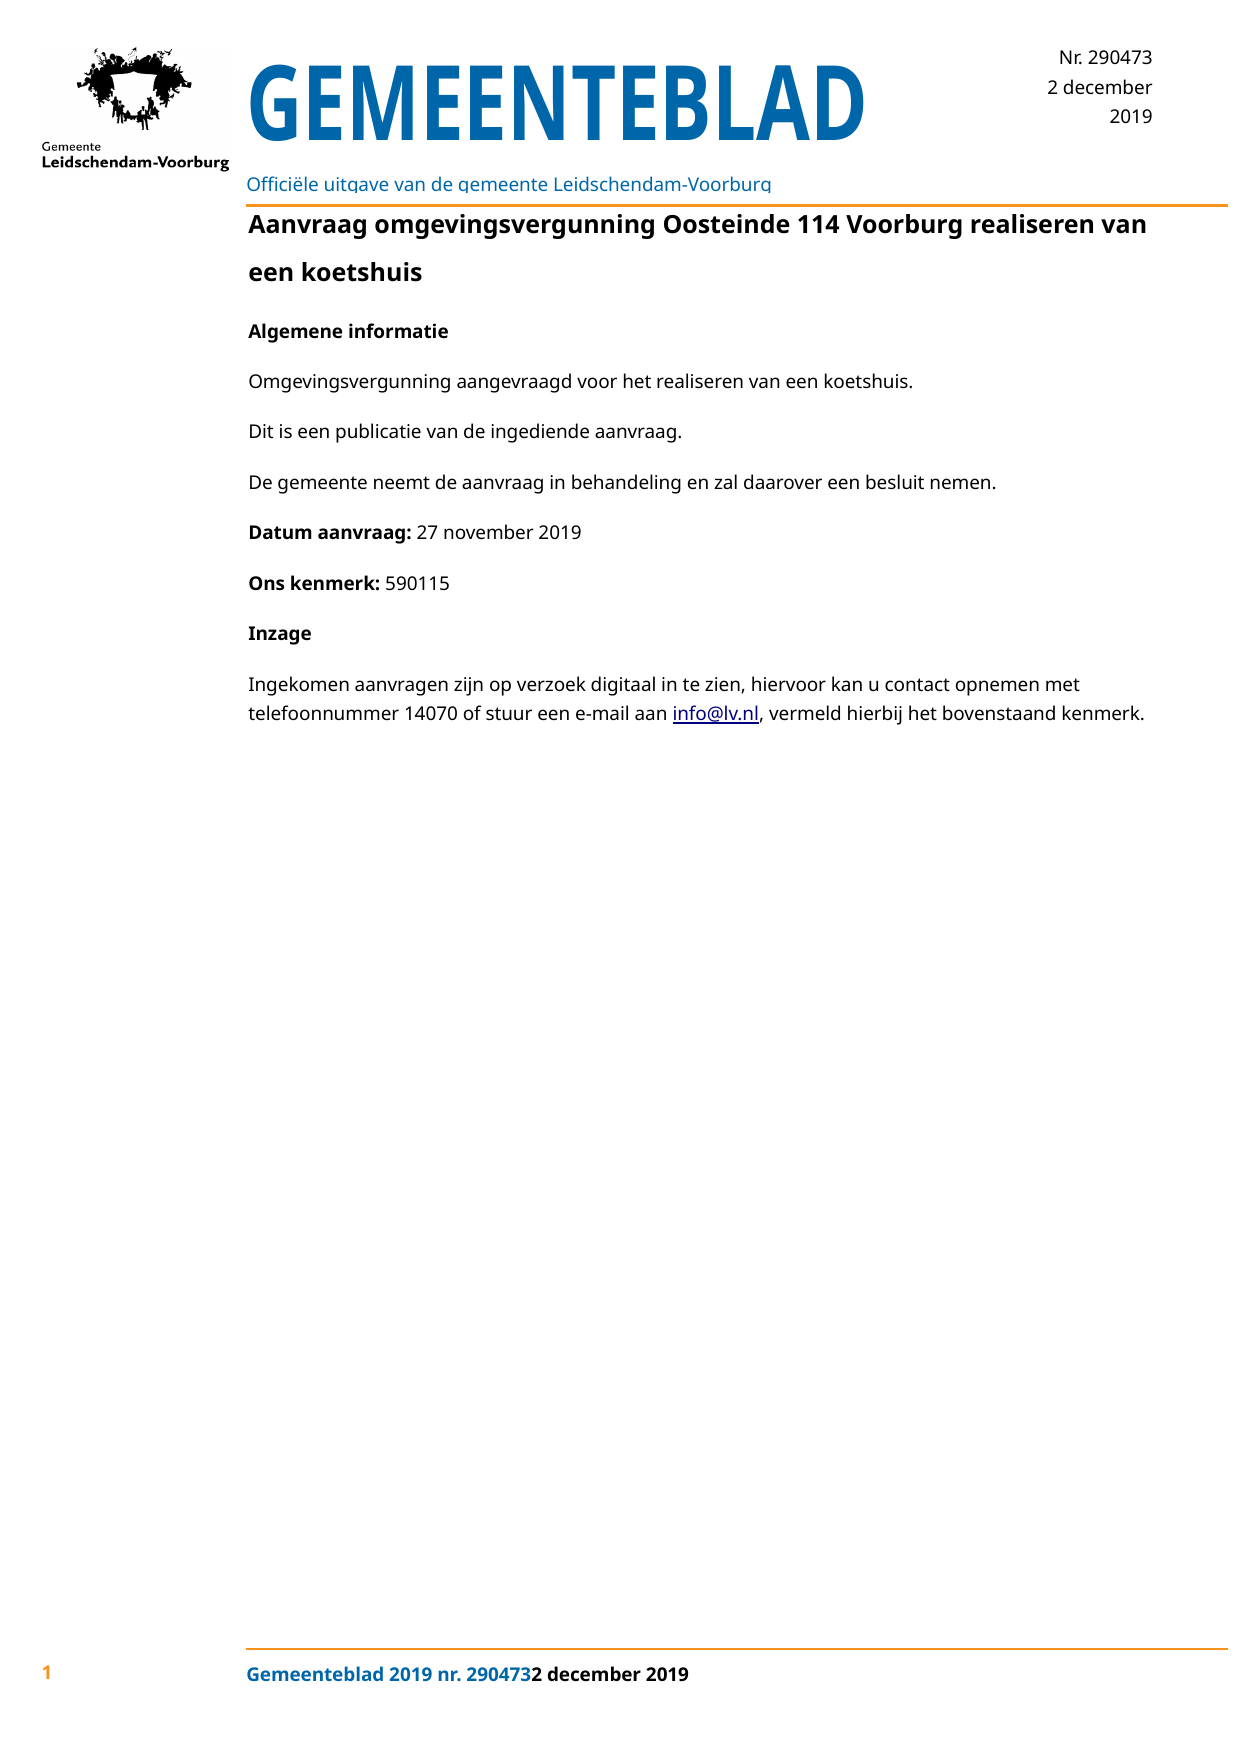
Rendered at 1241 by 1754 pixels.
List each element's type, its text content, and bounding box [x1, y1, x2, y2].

text Ingekomen aanvragen zijn op verzoek digitaal in te zien, hiervoor kan u contact opnemen met telefoonnummer 14070 of stuur een e-mail aan info@lv.nl, vermeld hierbij het bovenstaand kenmerk. [248, 671, 1152, 726]
text Omgevingsvergunning aangevraagd voor het realiseren van een koetshuis. [248, 368, 1152, 394]
text Dit is een publicatie van de ingediende aanvraag. [248, 419, 1152, 444]
text Inzage [248, 620, 1152, 646]
text Algemene informatie [248, 318, 1152, 344]
text De gemeente neemt de aanvraag in behandeling en zal daarover een besluit nemen. [248, 469, 1152, 495]
text Ons kenmerk: 590115 [248, 570, 1152, 596]
text Aanvraag omgevingsvergunning Oosteinde 114 Voorburg realiseren van een koetshuis [248, 207, 1152, 288]
picture [41, 47, 231, 172]
text Datum aanvraag: 27 november 2019 [248, 519, 1152, 545]
